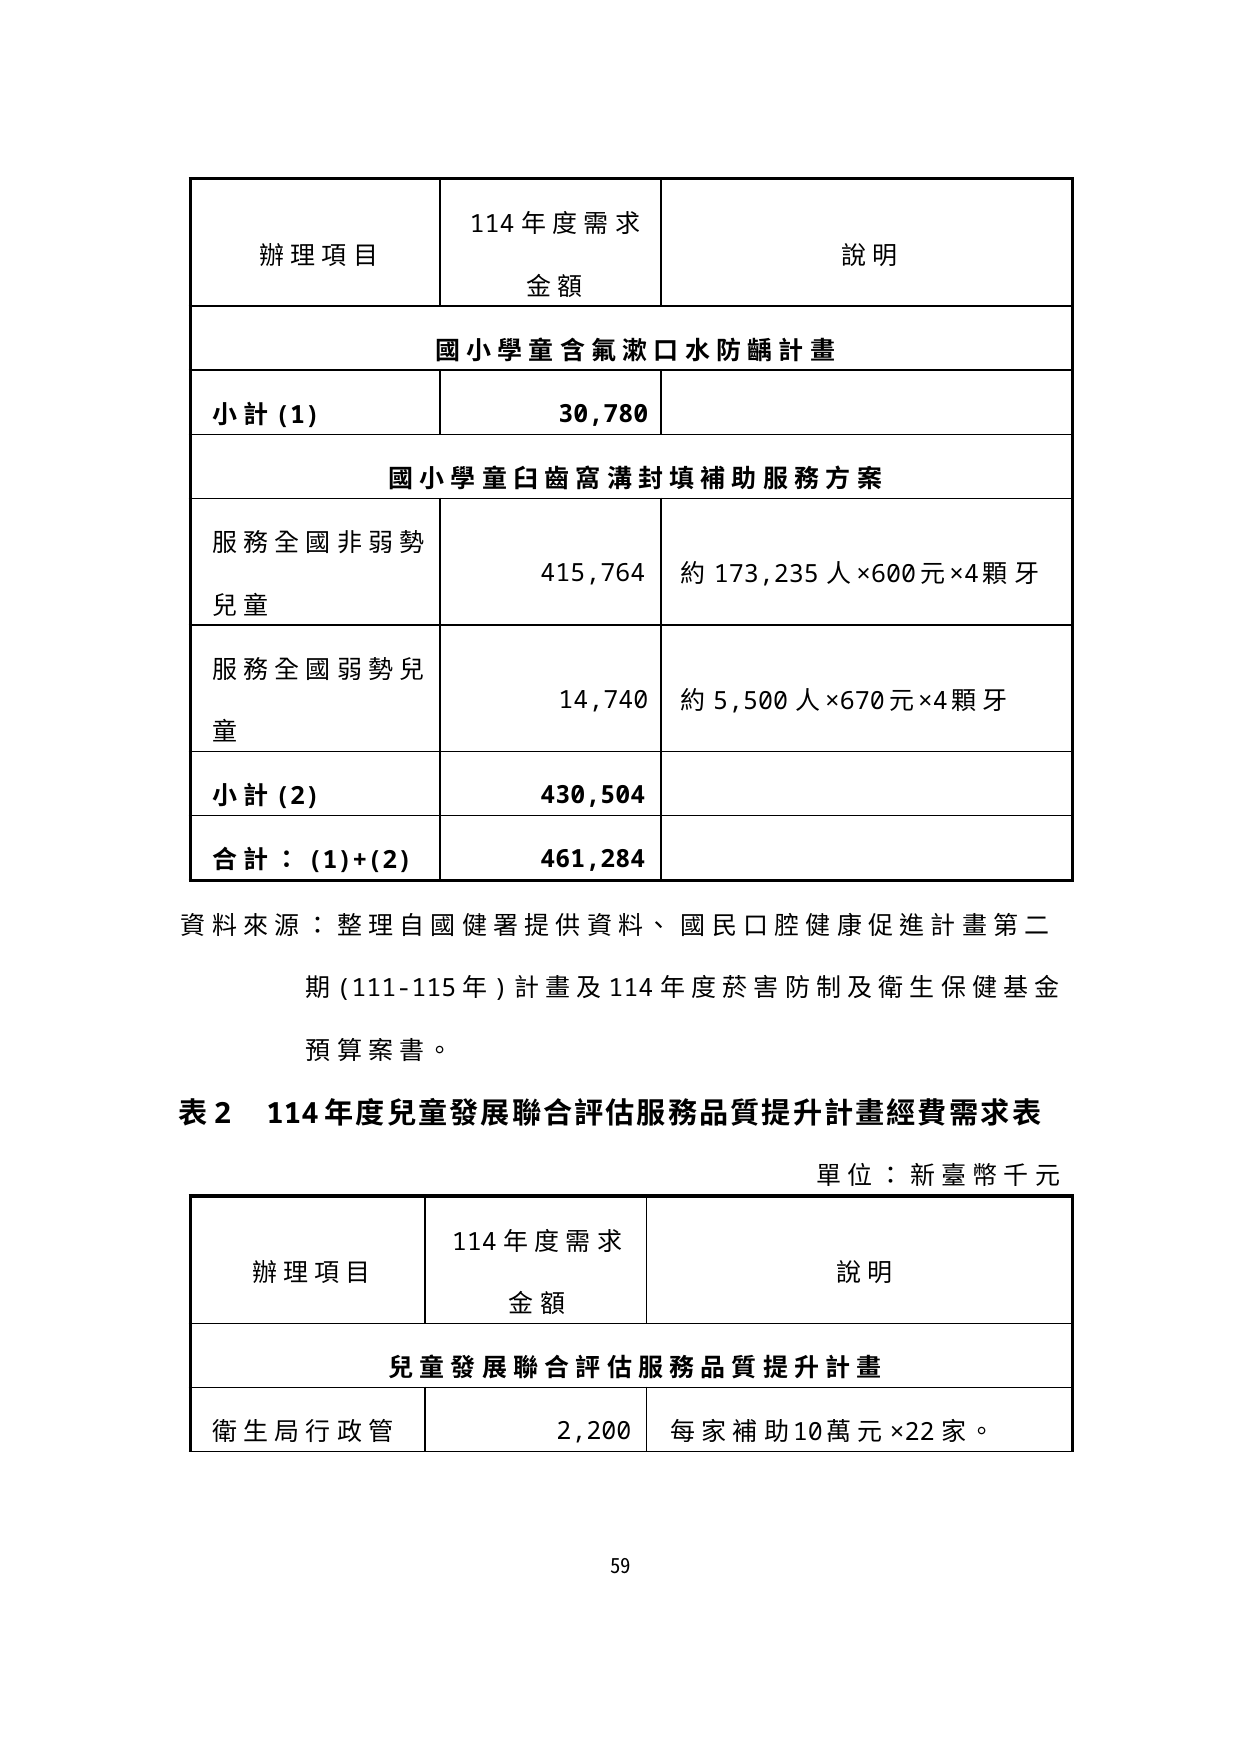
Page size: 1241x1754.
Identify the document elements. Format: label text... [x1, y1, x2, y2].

table_cell 小計(1) [192, 371, 439, 433]
table_cell [662, 816, 1071, 879]
table_header 辦理項目 [192, 1198, 424, 1322]
table_cell 合計：(1)+(2) [192, 816, 439, 879]
table_cell 約5,500人×670元×4顆牙 [662, 626, 1071, 751]
table_cell 2,200 [426, 1388, 646, 1451]
text 表2 114年度兒童發展聯合評估服務品質提升計畫經費需求表 [177, 1069, 1063, 1132]
table_cell 國小學童臼齒窩溝封填補助服務方案 [192, 435, 1071, 497]
table_cell 約173,235人×600元×4顆牙 [662, 499, 1071, 624]
table_cell [662, 371, 1071, 433]
table_cell 衛生局行政管 [192, 1388, 424, 1451]
table_header 114年度需求金額 [426, 1198, 646, 1322]
table_header 說明 [662, 180, 1071, 305]
table_header 辦理項目 [192, 180, 439, 305]
table_cell [662, 752, 1071, 815]
table_cell 國小學童含氟漱口水防齲計畫 [192, 307, 1071, 369]
table_cell 415,764 [441, 499, 660, 624]
table_cell 每家補助10萬元×22家。 [647, 1388, 1071, 1451]
table_cell 30,780 [441, 371, 660, 433]
table_cell 服務全國非弱勢兒童 [192, 499, 439, 624]
table_cell 服務全國弱勢兒童 [192, 626, 439, 751]
table_cell 兒童發展聯合評估服務品質提升計畫 [192, 1324, 1071, 1387]
table_cell 430,504 [441, 752, 660, 815]
table_cell 小計(2) [192, 752, 439, 815]
table_cell 14,740 [441, 626, 660, 751]
table_header 114年度需求金額 [441, 180, 660, 305]
text 單位：新臺幣千元 [177, 1132, 1063, 1194]
table_header 說明 [647, 1198, 1071, 1322]
table_cell 461,284 [441, 816, 660, 879]
text 資料來源：整理自國健署提供資料、國民口腔健康促進計畫第二期(111-115年)計畫及114年度菸害防制及衛生保健基金預算案書。 [173, 882, 1063, 1069]
